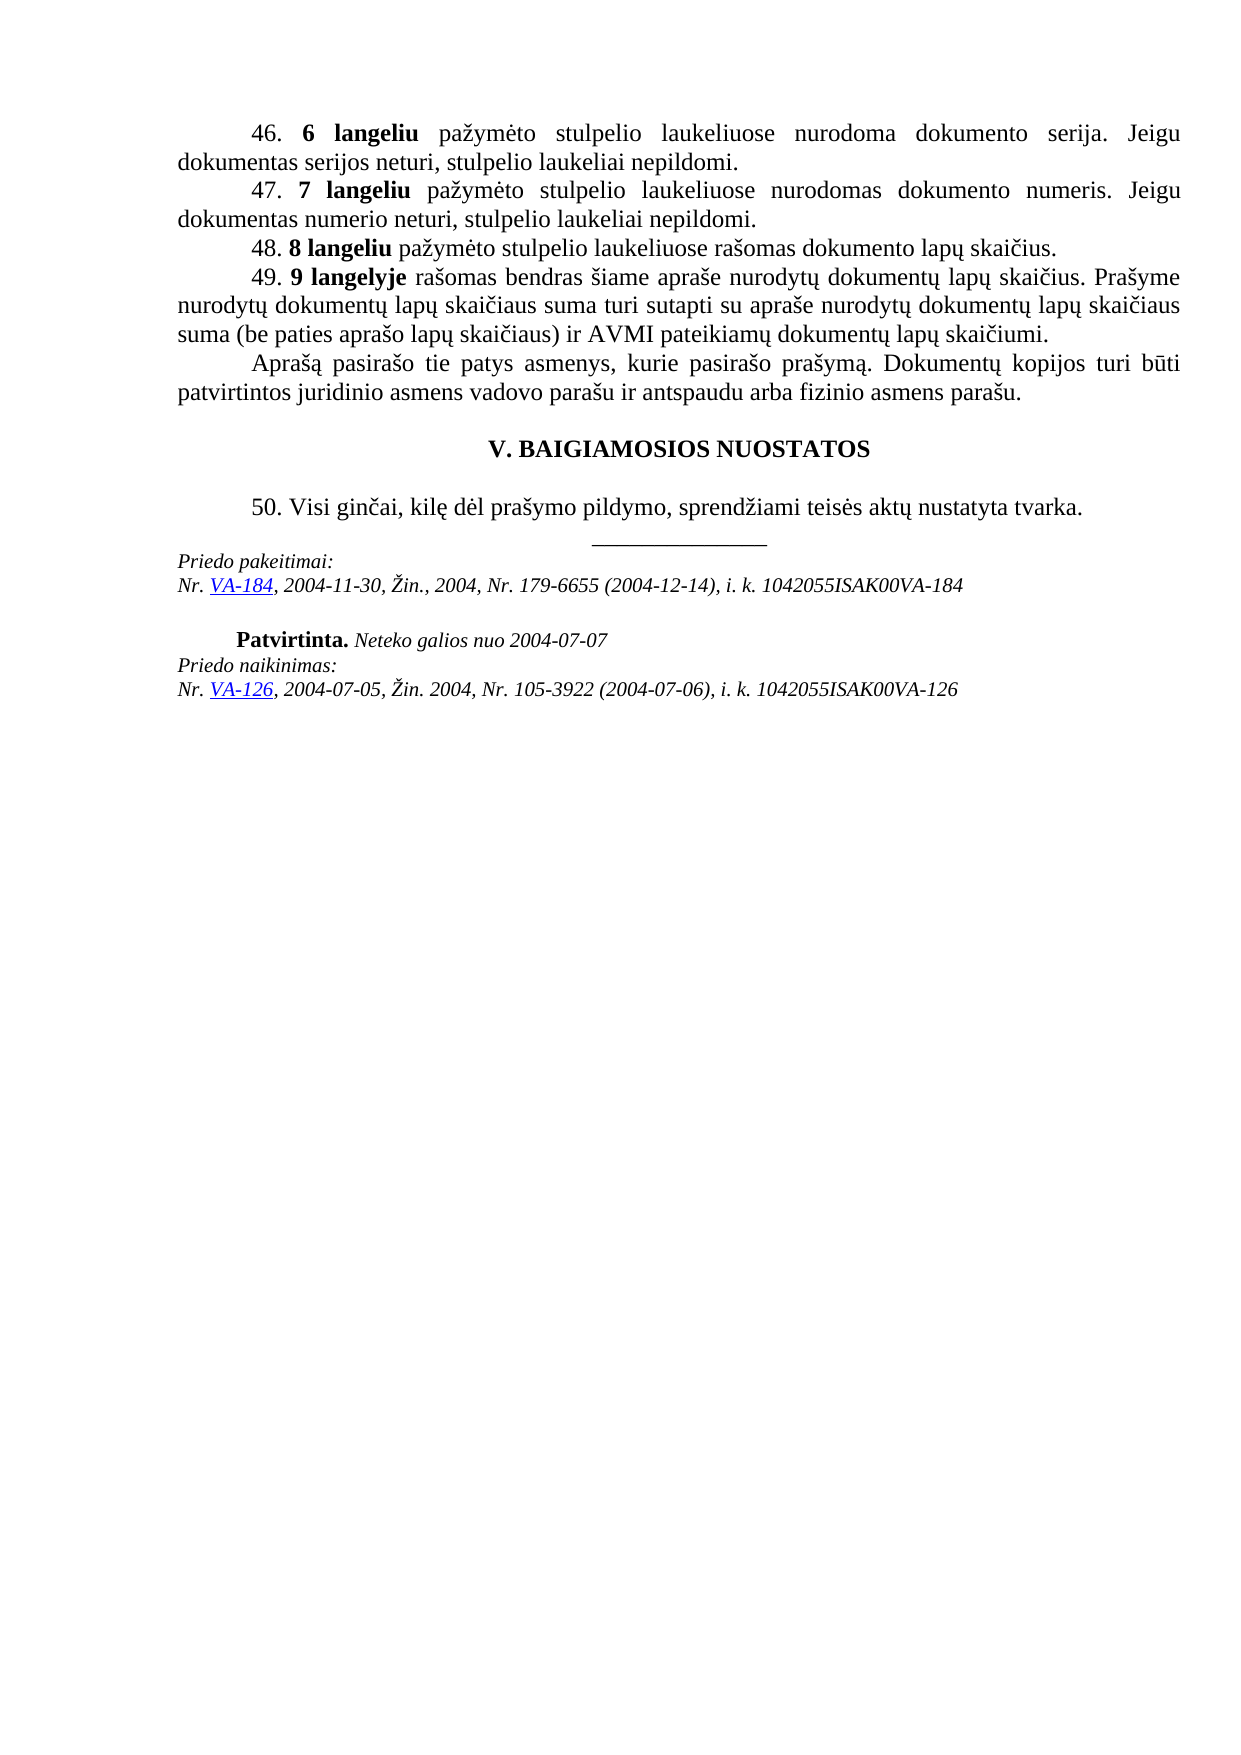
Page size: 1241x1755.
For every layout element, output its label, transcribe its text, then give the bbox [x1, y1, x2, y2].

text ______________ [177, 521, 1181, 549]
text Nr. VA-126, 2004-07-05, Žin. 2004, Nr. 105-3922 (2004-07-06), i. k. 1042055ISAK00VA-126 [177, 677, 1181, 701]
text 49. 9 langelyje rašomas bendras šiame apraše nurodytų dokumentų lapų skaičius. Prašyme nurodytų dokumentų lapų skaičiaus suma turi sutapti su apraše nurodytų dokumentų lapų skaičiaus suma (be paties aprašo lapų skaičiaus) ir AVMI pateikiamų dokumentų lapų skaičiumi. [177, 262, 1181, 348]
text Patvirtinta. Neteko galios nuo 2004-07-07 [177, 626, 1181, 653]
text 46. 6 langeliu pažymėto stulpelio laukeliuose nurodoma dokumento serija. Jeigu dokumentas serijos neturi, stulpelio laukeliai nepildomi. [177, 118, 1181, 176]
text 47. 7 langeliu pažymėto stulpelio laukeliuose nurodomas dokumento numeris. Jeigu dokumentas numerio neturi, stulpelio laukeliai nepildomi. [177, 176, 1181, 233]
text Priedo pakeitimai: [177, 549, 1181, 573]
text Priedo naikinimas: [177, 653, 1181, 677]
text V. BAIGIAMOSIOS NUOSTATOS [177, 434, 1181, 463]
text 48. 8 langeliu pažymėto stulpelio laukeliuose rašomas dokumento lapų skaičius. [177, 233, 1181, 262]
text Aprašą pasirašo tie patys asmenys, kurie pasirašo prašymą. Dokumentų kopijos turi būti patvirtintos juridinio asmens vadovo parašu ir antspaudu arba fizinio asmens parašu. [177, 348, 1181, 406]
text Nr. VA-184, 2004-11-30, Žin., 2004, Nr. 179-6655 (2004-12-14), i. k. 1042055ISAK00VA-184 [177, 573, 1181, 597]
text 50. Visi ginčai, kilę dėl prašymo pildymo, sprendžiami teisės aktų nustatyta tvarka. [177, 492, 1181, 521]
